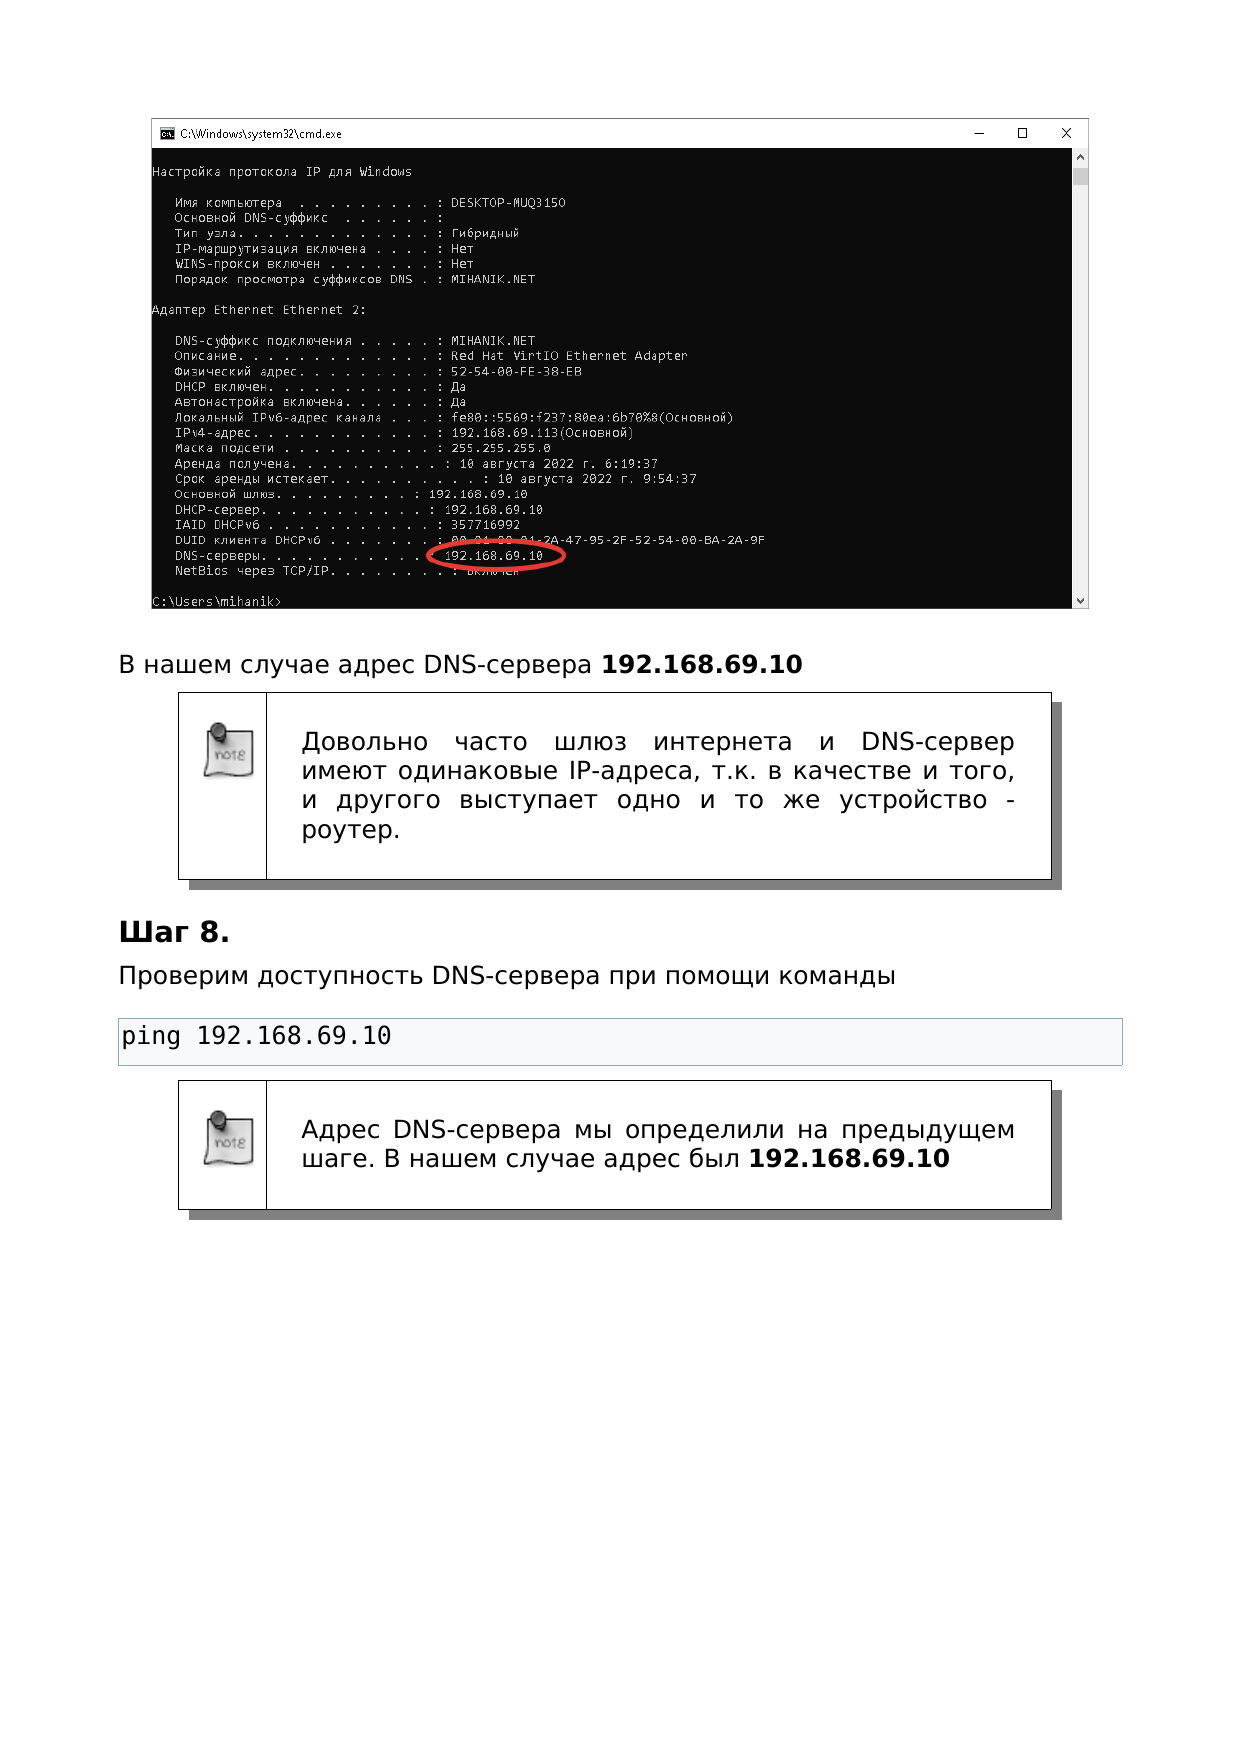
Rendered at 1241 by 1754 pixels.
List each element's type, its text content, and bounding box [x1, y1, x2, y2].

table_header Адрес DNS-сервера мы определили на предыдущем шаге. В нашем случае адрес был 192.168.69.10 [267, 1081, 1051, 1209]
picture [190, 715, 266, 791]
table_header [179, 693, 266, 879]
table_header [179, 1081, 266, 1209]
table_header Довольно часто шлюз интернета и DNS-сервер имеют одинаковые IP-адреса, т.к. в качестве и того, и другого выступает одно и то же устройство - роутер. [267, 693, 1051, 879]
subtitle Шаг 8. [118, 915, 1122, 949]
picture [151, 118, 1089, 609]
table_header ping 192.168.69.10 [119, 1019, 1122, 1065]
picture [190, 1103, 266, 1179]
text Проверим доступность DNS-сервера при помощи команды [118, 962, 1122, 991]
text В нашем случае адрес DNS-сервера 192.168.69.10 [118, 650, 1122, 679]
